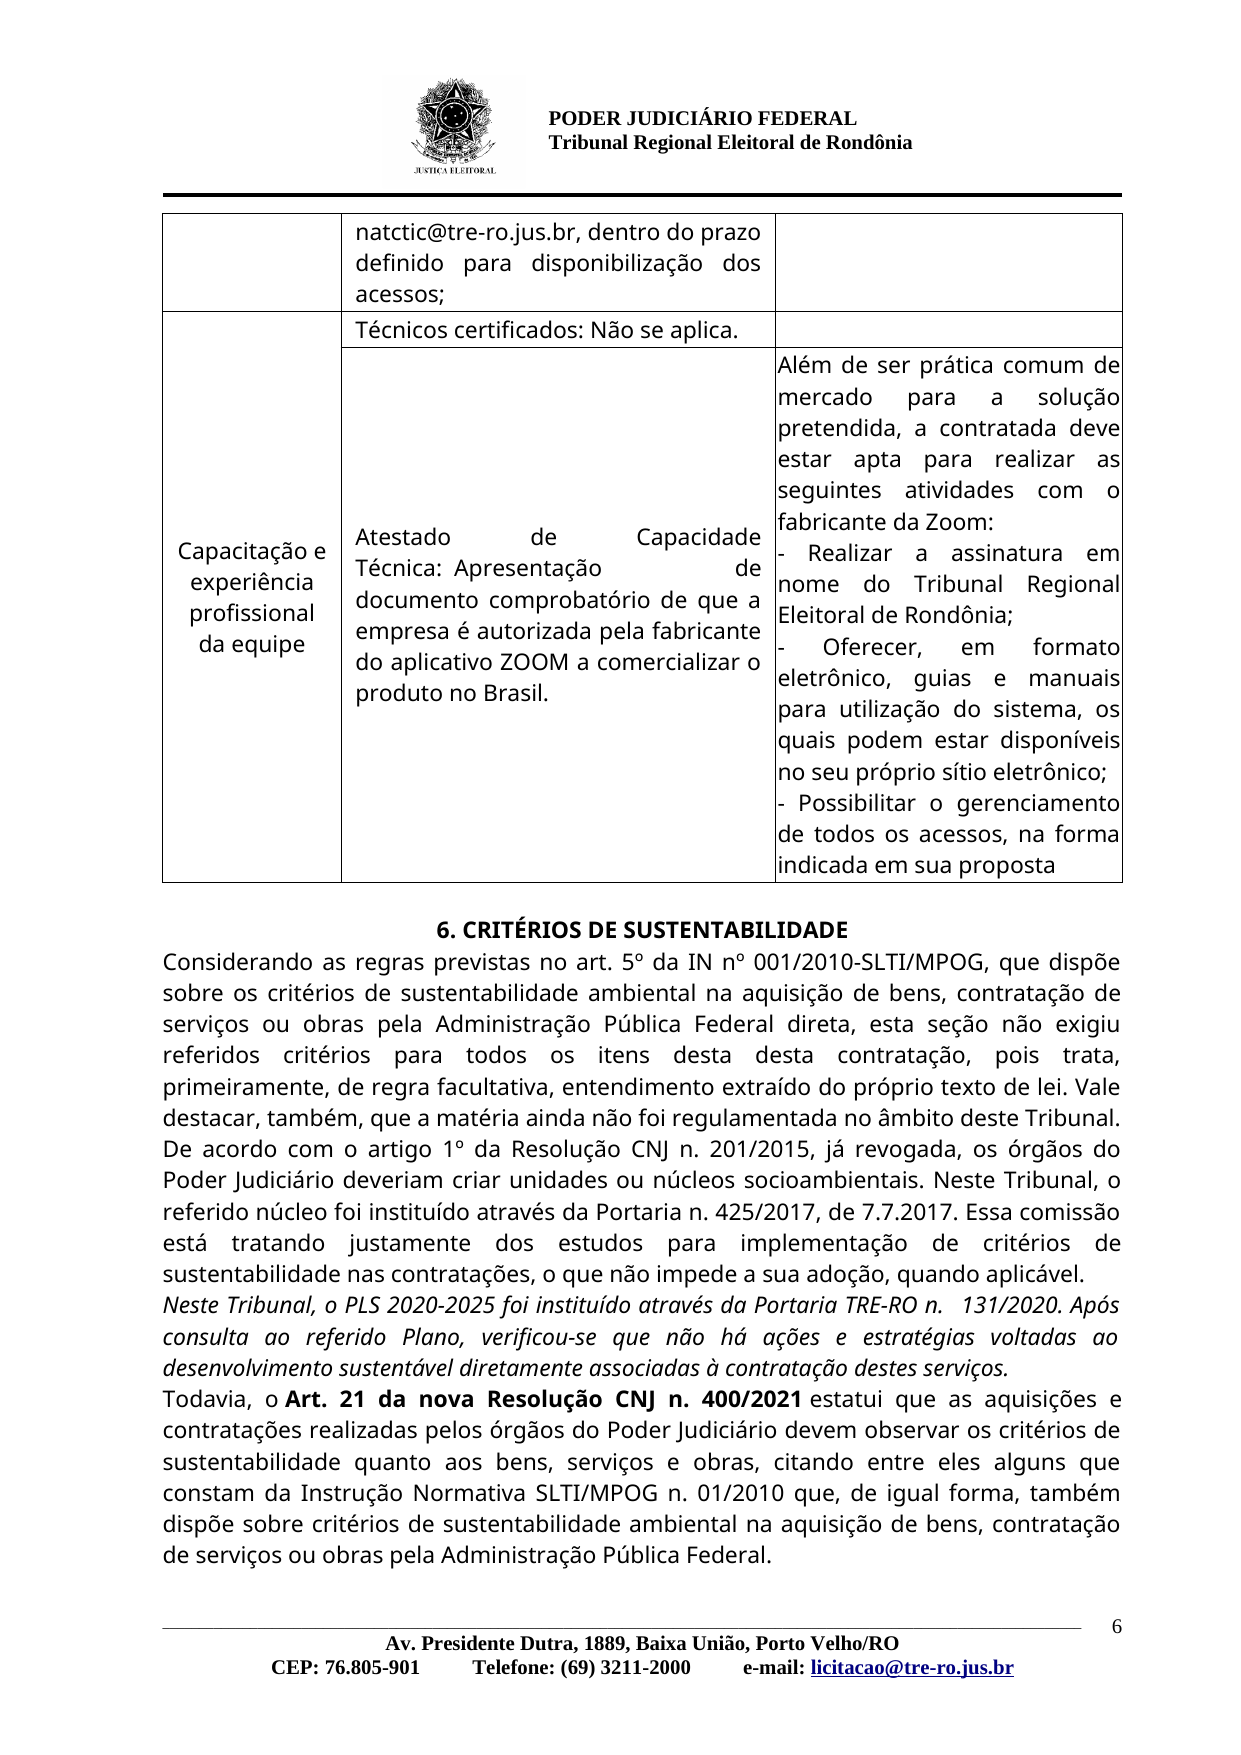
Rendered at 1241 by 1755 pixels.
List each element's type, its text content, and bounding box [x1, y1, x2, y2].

table_cell Capacitação e experiência profissional da equipe [163, 312, 341, 882]
table_cell [776, 312, 1122, 347]
table_cell Além de ser prática comum de mercado para a solução pretendida, a contratada deve estar apta para realizar as seguintes atividades com o fabricante da Zoom: - Realizar a assinatura em nome do Tribunal Regional Eleitoral de Rondônia; - Oferecer, em formato eletrônico, guias e manuais para utilização do sistema, os quais podem estar disponíveis no seu próprio sítio eletrônico; - Possibilitar o gerenciamento de todos os acessos, na forma indicada em sua proposta [776, 348, 1122, 882]
text Considerando as regras previstas no art. 5º da IN nº 001/2010-SLTI/MPOG, que dispõe sobre os critérios de sustentabilidade ambiental na aquisição de bens, contratação de serviços ou obras pela Administração Pública Federal direta, esta seção não exigiu referidos critérios para todos os itens desta desta contratação, pois trata, primeiramente, de regra facultativa, entendimento extraído do próprio texto de lei. Vale destacar, também, que a matéria ainda não foi regulamentada no âmbito deste Tribunal. [162, 946, 1122, 1133]
text De acordo com o artigo 1º da Resolução CNJ n. 201/2015, já revogada, os órgãos do Poder Judiciário deveriam criar unidades ou núcleos socioambientais. Neste Tribunal, o referido núcleo foi instituído através da Portaria n. 425/2017, de 7.7.2017. Essa comissão está tratando justamente dos estudos para implementação de critérios de sustentabilidade nas contratações, o que não impede a sua adoção, quando aplicável. [162, 1133, 1122, 1289]
text Todavia, o Art. 21 da nova Resolução CNJ n. 400/2021 estatui que as aquisições e contratações realizadas pelos órgãos do Poder Judiciário devem observar os critérios de sustentabilidade quanto aos bens, serviços e obras, citando entre eles alguns que constam da Instrução Normativa SLTI/MPOG n. 01/2010 que, de igual forma, também dispõe sobre critérios de sustentabilidade ambiental na aquisição de bens, contratação de serviços ou obras pela Administração Pública Federal. [162, 1383, 1122, 1571]
table_cell [776, 214, 1122, 311]
table_cell [163, 214, 341, 311]
text 6. CRITÉRIOS DE SUSTENTABILIDADE [162, 914, 1122, 946]
table_cell Atestado de Capacidade Técnica: Apresentação de documento comprobatório de que a empresa é autorizada pela fabricante do aplicativo ZOOM a comercializar o produto no Brasil. [342, 348, 775, 882]
text Neste Tribunal, o PLS 2020-2025 foi instituído através da Portaria TRE-RO n. 131/2020. Após consulta ao referido Plano, verificou-se que não há ações e estratégias voltadas ao desenvolvimento sustentável diretamente associadas à contratação destes serviços. [162, 1289, 1122, 1383]
table_cell Técnicos certificados: Não se aplica. [342, 312, 775, 347]
table_cell natctic@tre-ro.jus.br, dentro do prazo definido para disponibilização dos acessos; [342, 214, 775, 311]
